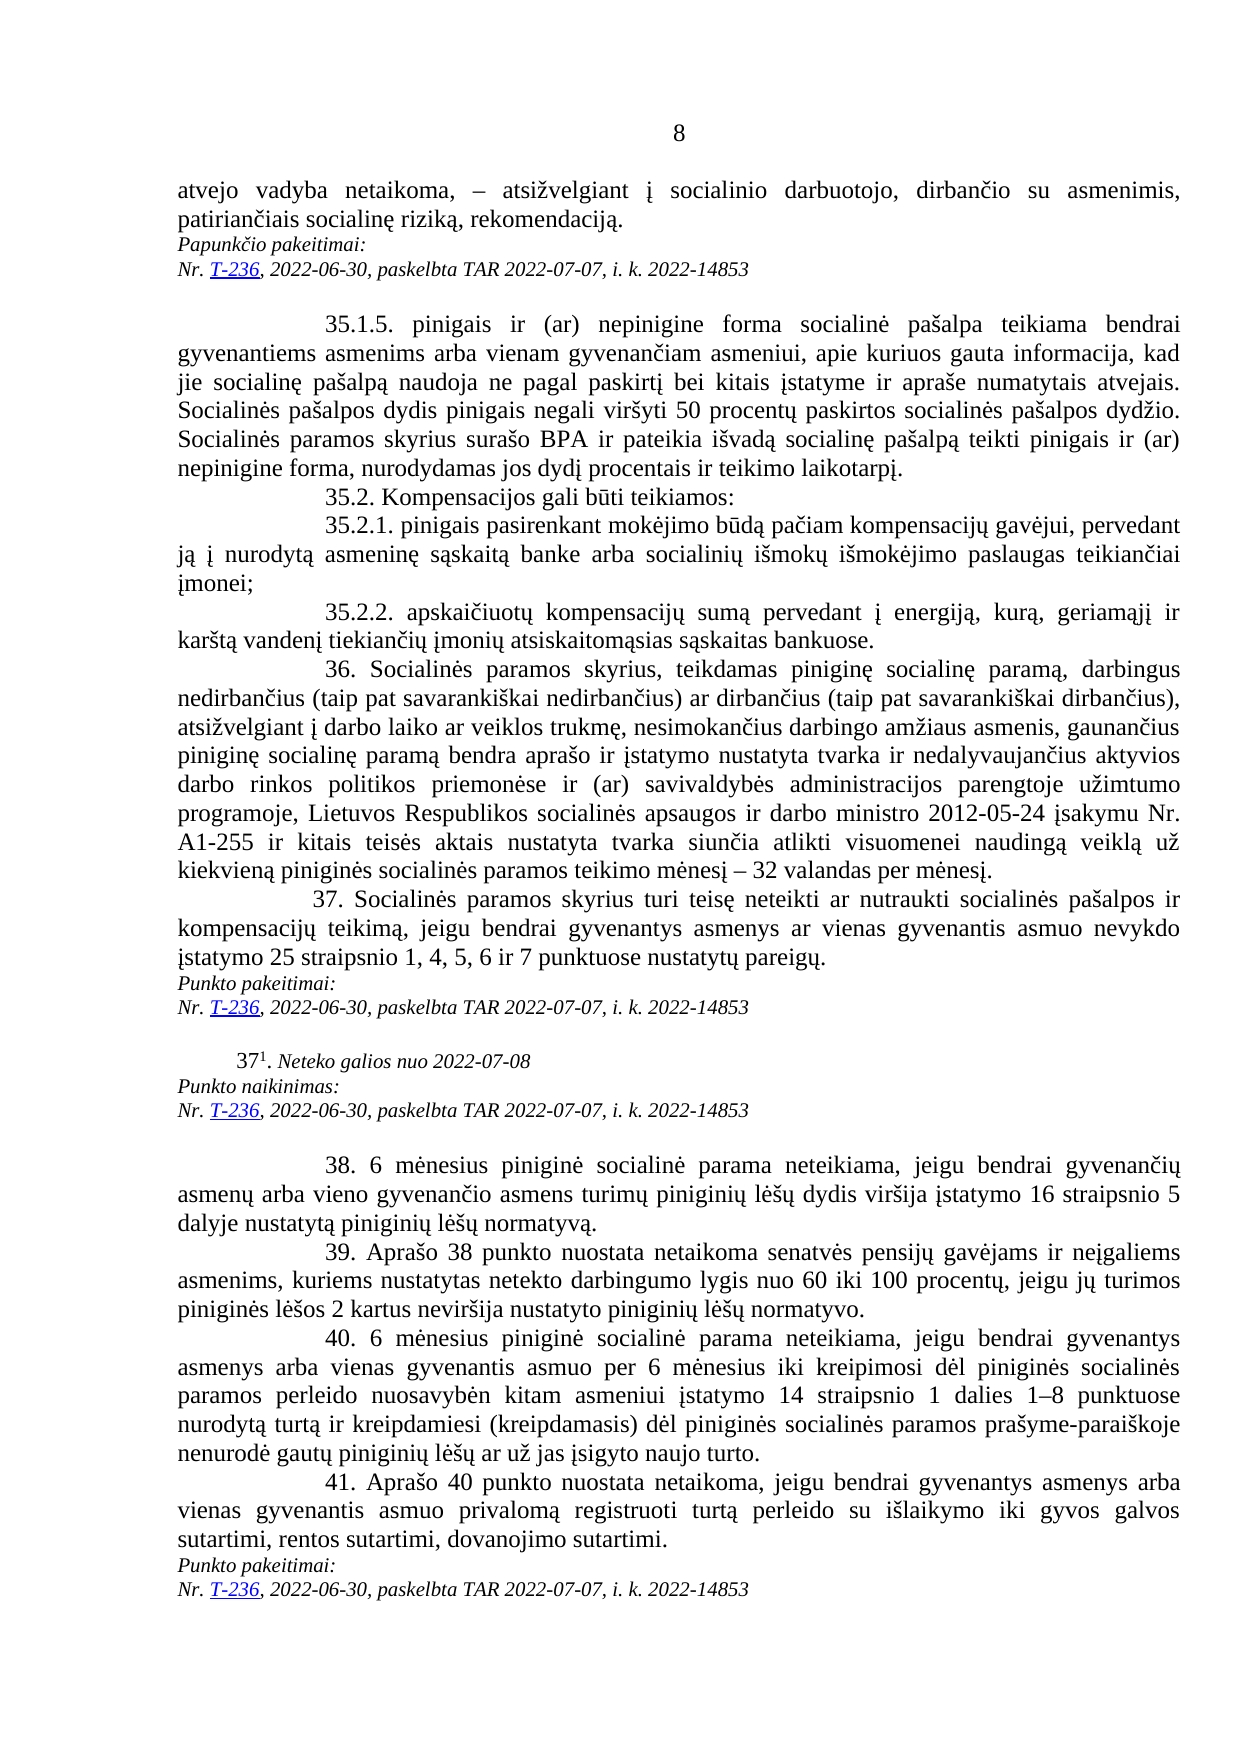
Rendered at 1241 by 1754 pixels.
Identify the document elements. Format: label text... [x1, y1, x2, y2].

text 35.2.1. pinigais pasirenkant mokėjimo būdą pačiam kompensacijų gavėjui, pervedant ją į nurodytą asmeninę sąskaitą banke arba socialinių išmokų išmokėjimo paslaugas teikiančiai įmonei; [177, 511, 1181, 597]
text Nr. T-236, 2022-06-30, paskelbta TAR 2022-07-07, i. k. 2022-14853 [177, 256, 1181, 281]
text Nr. T-236, 2022-06-30, paskelbta TAR 2022-07-07, i. k. 2022-14853 [177, 1577, 1181, 1601]
text 36. Socialinės paramos skyrius, teikdamas piniginę socialinę paramą, darbingus nedirbančius (taip pat savarankiškai nedirbančius) ar dirbančius (taip pat savarankiškai dirbančius), atsižvelgiant į darbo laiko ar veiklos trukmę, nesimokančius darbingo amžiaus asmenis, gaunančius piniginę socialinę paramą bendra aprašo ir įstatymo nustatyta tvarka ir nedalyvaujančius aktyvios darbo rinkos politikos priemonėse ir (ar) savivaldybės administracijos parengtoje užimtumo programoje, Lietuvos Respublikos socialinės apsaugos ir darbo ministro 2012-05-24 įsakymu Nr. A1-255 ir kitais teisės aktais nustatyta tvarka siunčia atlikti visuomenei naudingą veiklą už kiekvieną piniginės socialinės paramos teikimo mėnesį – 32 valandas per mėnesį. [177, 654, 1181, 884]
text Punkto pakeitimai: [177, 1553, 1181, 1577]
text 35.2. Kompensacijos gali būti teikiamos: [177, 482, 1181, 511]
text atvejo vadyba netaikoma, – atsižvelgiant į socialinio darbuotojo, dirbančio su asmenimis, patiriančiais socialinę riziką, rekomendaciją. [177, 175, 1181, 232]
text Punkto naikinimas: [177, 1074, 1181, 1098]
text Papunkčio pakeitimai: [177, 232, 1181, 256]
text 35.1.5. pinigais ir (ar) nepinigine forma socialinė pašalpa teikiama bendrai gyvenantiems asmenims arba vienam gyvenančiam asmeniui, apie kuriuos gauta informacija, kad jie socialinę pašalpą naudoja ne pagal paskirtį bei kitais įstatyme ir apraše numatytais atvejais. Socialinės pašalpos dydis pinigais negali viršyti 50 procentų paskirtos socialinės pašalpos dydžio. Socialinės paramos skyrius surašo BPA ir pateikia išvadą socialinę pašalpą teikti pinigais ir (ar) nepinigine forma, nurodydamas jos dydį procentais ir teikimo laikotarpį. [177, 309, 1181, 482]
text 39. Aprašo 38 punkto nuostata netaikoma senatvės pensijų gavėjams ir neįgaliems asmenims, kuriems nustatytas netekto darbingumo lygis nuo 60 iki 100 procentų, jeigu jų turimos piniginės lėšos 2 kartus neviršija nustatyto piniginių lėšų normatyvo. [177, 1237, 1181, 1323]
text 35.2.2. apskaičiuotų kompensacijų sumą pervedant į energiją, kurą, geriamąjį ir karštą vandenį tiekiančių įmonių atsiskaitomąsias sąskaitas bankuose. [177, 597, 1181, 654]
text Punkto pakeitimai: [177, 971, 1181, 994]
text 371. Neteko galios nuo 2022-07-08 [177, 1047, 1181, 1074]
text Nr. T-236, 2022-06-30, paskelbta TAR 2022-07-07, i. k. 2022-14853 [177, 1098, 1181, 1122]
text 37. Socialinės paramos skyrius turi teisę neteikti ar nutraukti socialinės pašalpos ir kompensacijų teikimą, jeigu bendrai gyvenantys asmenys ar vienas gyvenantis asmuo nevykdo įstatymo 25 straipsnio 1, 4, 5, 6 ir 7 punktuose nustatytų pareigų. [177, 884, 1181, 971]
text 38. 6 mėnesius piniginė socialinė parama neteikiama, jeigu bendrai gyvenančių asmenų arba vieno gyvenančio asmens turimų piniginių lėšų dydis viršija įstatymo 16 straipsnio 5 dalyje nustatytą piniginių lėšų normatyvą. [177, 1151, 1181, 1237]
text 41. Aprašo 40 punkto nuostata netaikoma, jeigu bendrai gyvenantys asmenys arba vienas gyvenantis asmuo privalomą registruoti turtą perleido su išlaikymo iki gyvos galvos sutartimi, rentos sutartimi, dovanojimo sutartimi. [177, 1467, 1181, 1553]
text Nr. T-236, 2022-06-30, paskelbta TAR 2022-07-07, i. k. 2022-14853 [177, 994, 1181, 1019]
text 40. 6 mėnesius piniginė socialinė parama neteikiama, jeigu bendrai gyvenantys asmenys arba vienas gyvenantis asmuo per 6 mėnesius iki kreipimosi dėl piniginės socialinės paramos perleido nuosavybėn kitam asmeniui įstatymo 14 straipsnio 1 dalies 1–8 punktuose nurodytą turtą ir kreipdamiesi (kreipdamasis) dėl piniginės socialinės paramos prašyme-paraiškoje nenurodė gautų piniginių lėšų ar už jas įsigyto naujo turto. [177, 1323, 1181, 1467]
